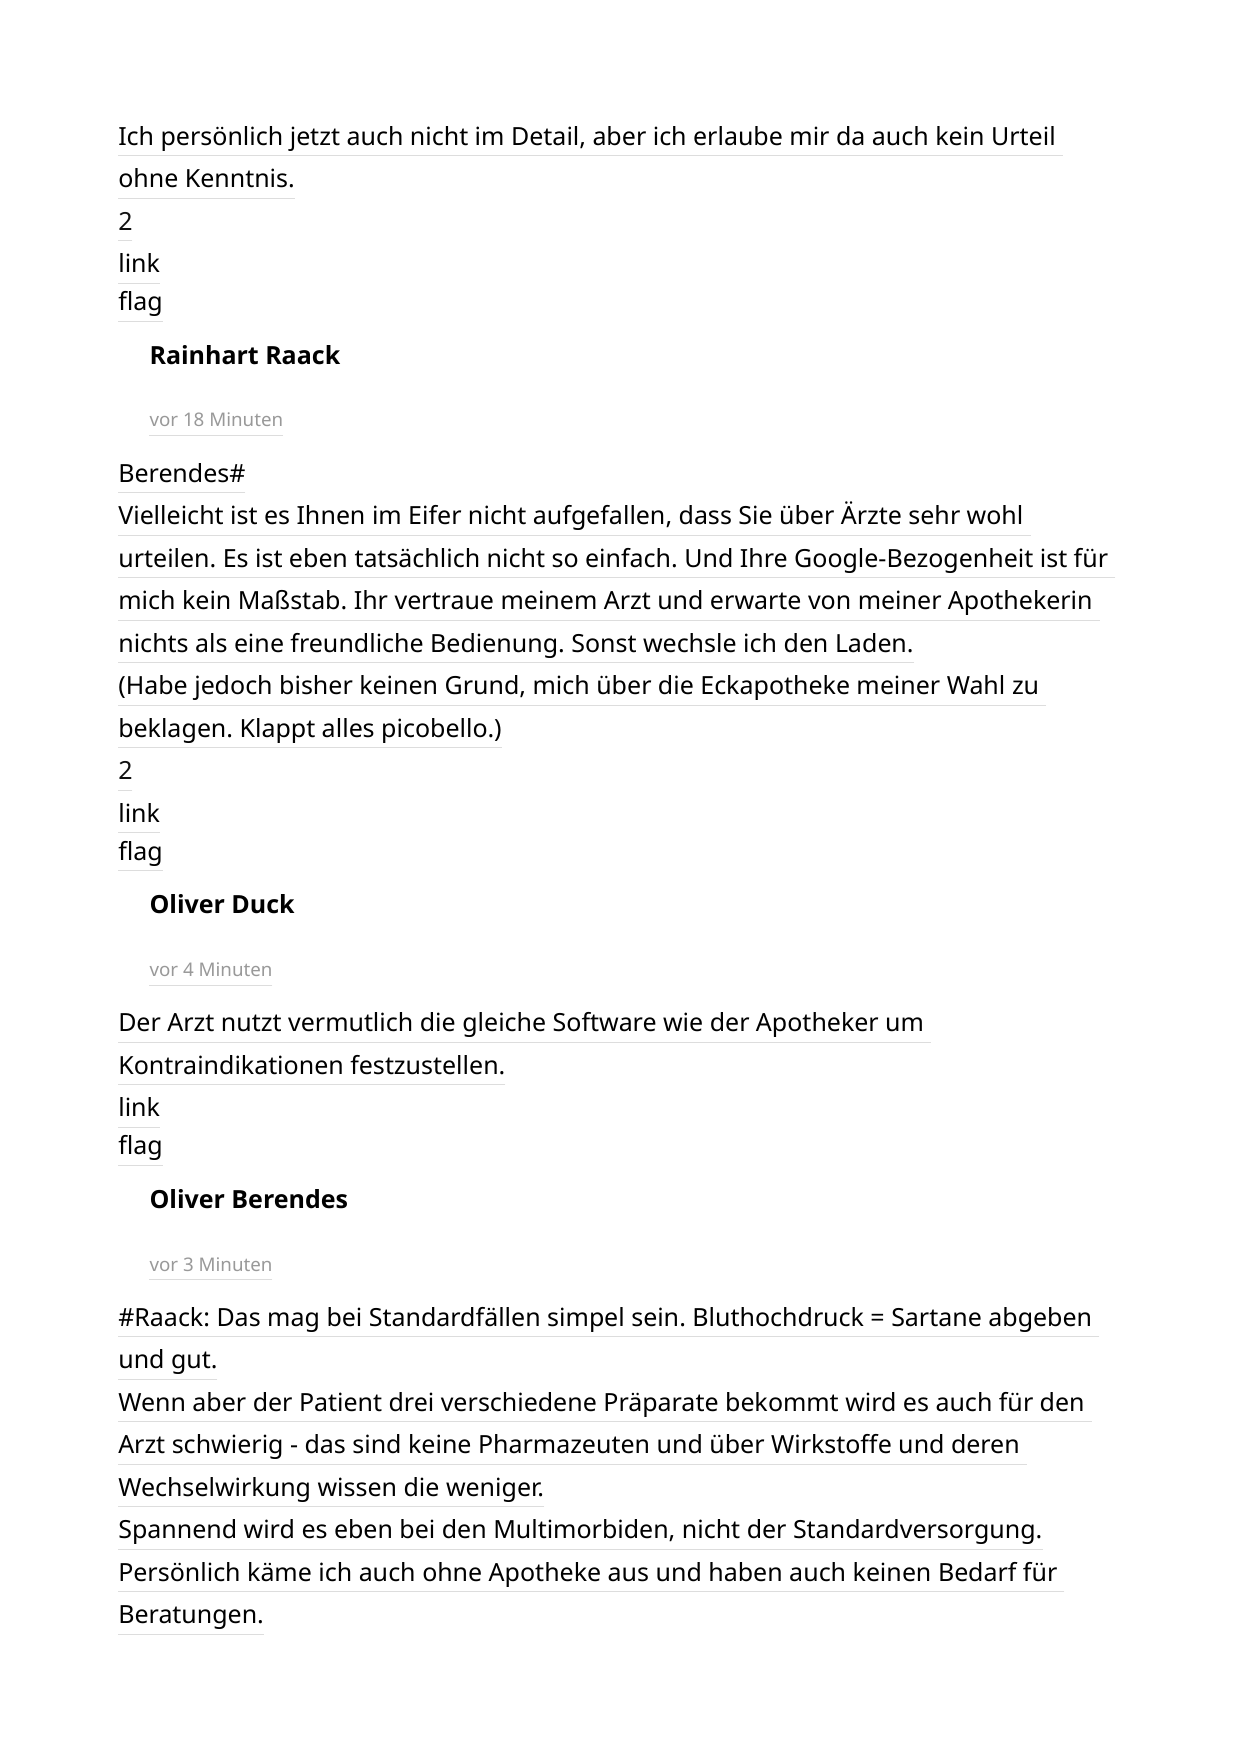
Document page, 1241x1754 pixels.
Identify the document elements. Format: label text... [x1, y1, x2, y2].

text 2 [118, 753, 1122, 791]
text link [118, 246, 1122, 284]
text vor 18 Minuten [149, 407, 1117, 436]
text link [118, 795, 1122, 833]
text vor 3 Minuten [149, 1251, 1117, 1280]
text flag [118, 1128, 1122, 1166]
text Oliver Duck [149, 887, 1122, 921]
text link [118, 1090, 1122, 1128]
text Oliver Berendes [149, 1181, 1122, 1216]
text 2 [118, 203, 1122, 241]
text Der Arzt nutzt vermutlich die gleiche Software wie der Apotheker um Kontraindikationen festzustellen. [118, 1005, 1122, 1085]
text Berendes# Vielleicht ist es Ihnen im Eifer nicht aufgefallen, dass Sie über Ärzte sehr wohl urteilen. Es ist eben tatsächlich nicht so einfach. Und Ihre Google-Bezogenheit ist für mich kein Maßstab. Ihr vertraue meinem Arzt und erwarte von meiner Apothekerin nichts als eine freundliche Bedienung. Sonst wechsle ich den Laden. (Habe jedoch bisher keinen Grund, mich über die Eckapotheke meiner Wahl zu beklagen. Klappt alles picobello.) [118, 455, 1122, 748]
text flag [118, 284, 1122, 322]
text flag [118, 833, 1122, 871]
text vor 4 Minuten [149, 956, 1117, 986]
text #Raack: Das mag bei Standardfällen simpel sein. Bluthochdruck = Sartane abgeben und gut. Wenn aber der Patient drei verschiedene Präparate bekommt wird es auch für den Arzt schwierig - das sind keine Pharmazeuten und über Wirkstoffe und deren Wechselwirkung wissen die weniger. Spannend wird es eben bei den Multimorbiden, nicht der Standardversorgung. Persönlich käme ich auch ohne Apotheke aus und haben auch keinen Bedarf für Beratungen. [118, 1299, 1122, 1635]
text Rainhart Raack [149, 337, 1122, 371]
text Ich persönlich jetzt auch nicht im Detail, aber ich erlaube mir da auch kein Urteil ohne Kenntnis. [118, 118, 1122, 199]
